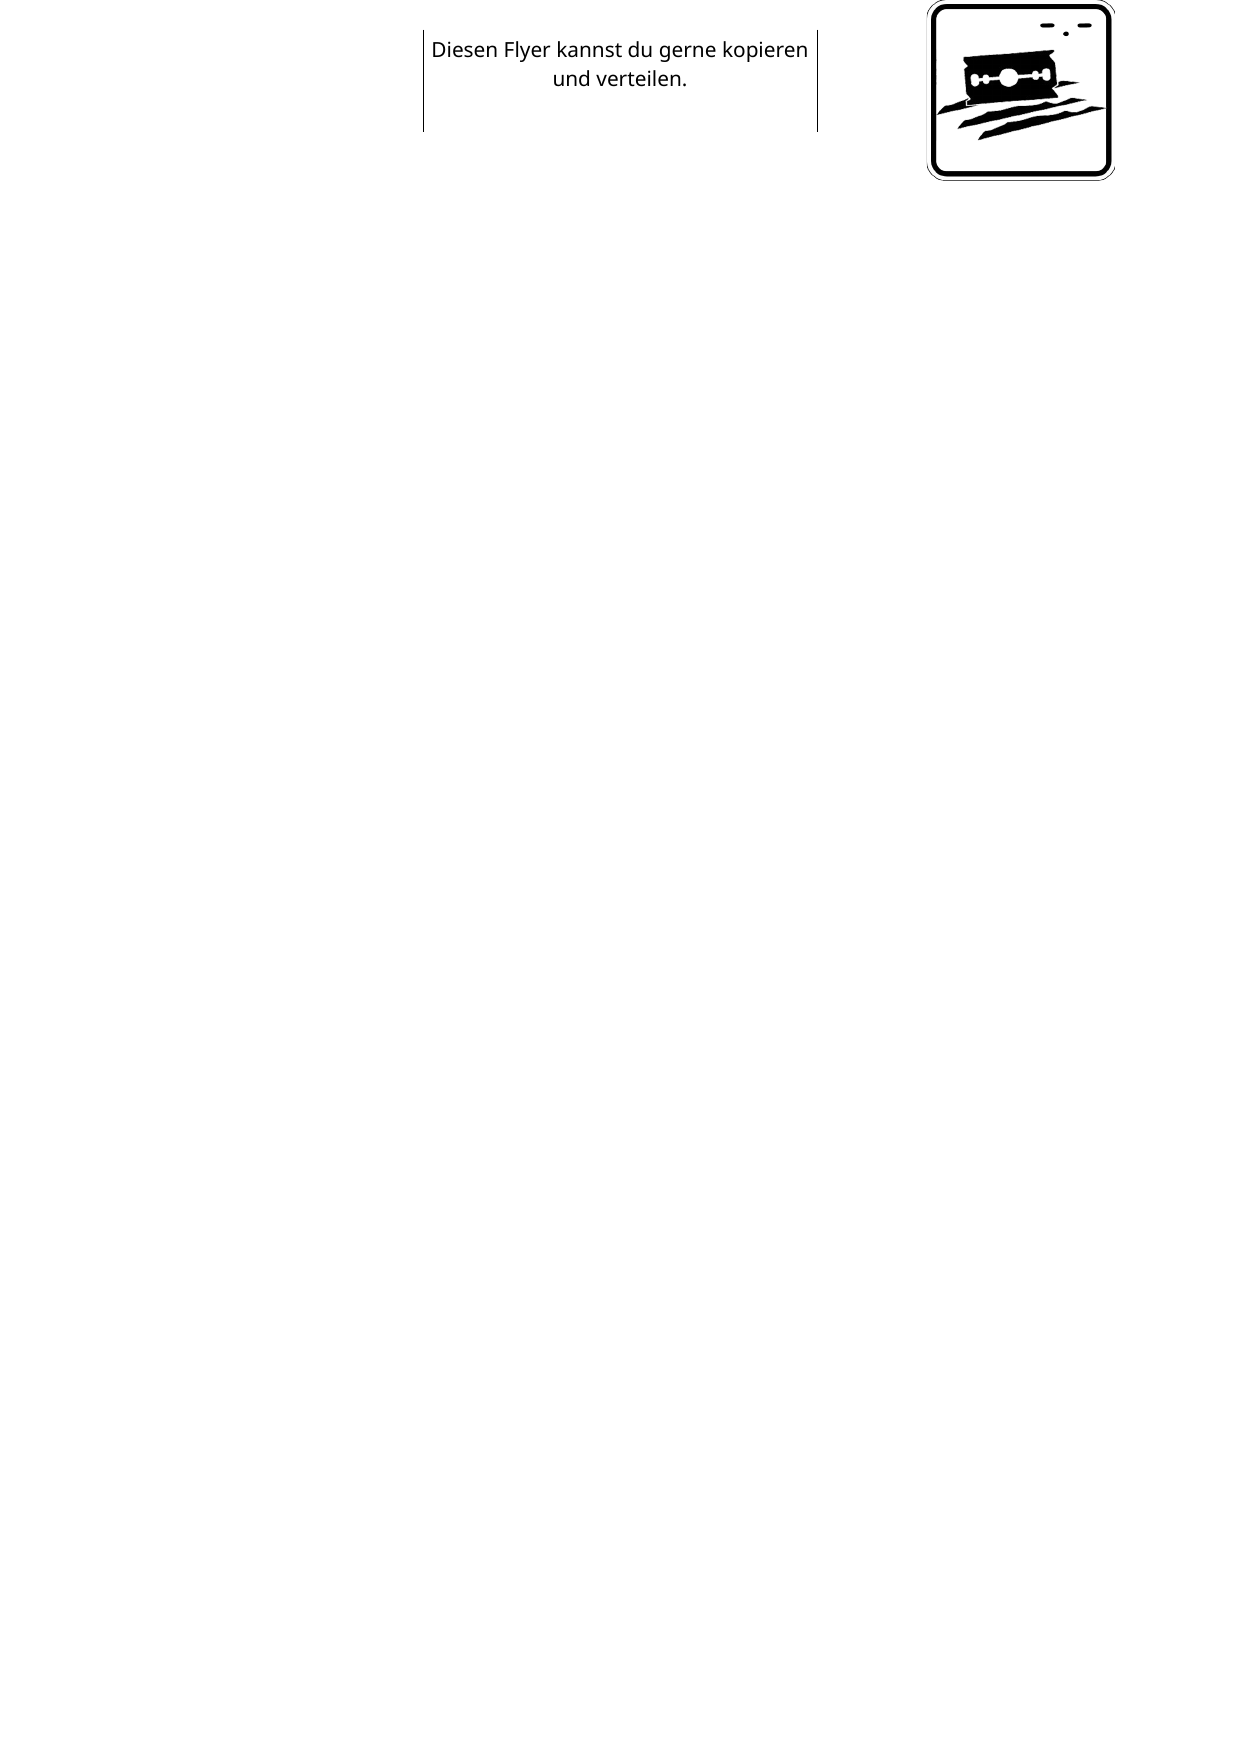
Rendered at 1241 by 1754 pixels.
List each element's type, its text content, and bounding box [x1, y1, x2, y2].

table_cell [818, 30, 926, 132]
table_cell Diesen Flyer kannst du gerne kopieren und verteilen. [424, 30, 817, 132]
table_cell [30, 30, 423, 132]
table_cell [1115, 30, 1211, 132]
picture [926, 0, 1115, 181]
